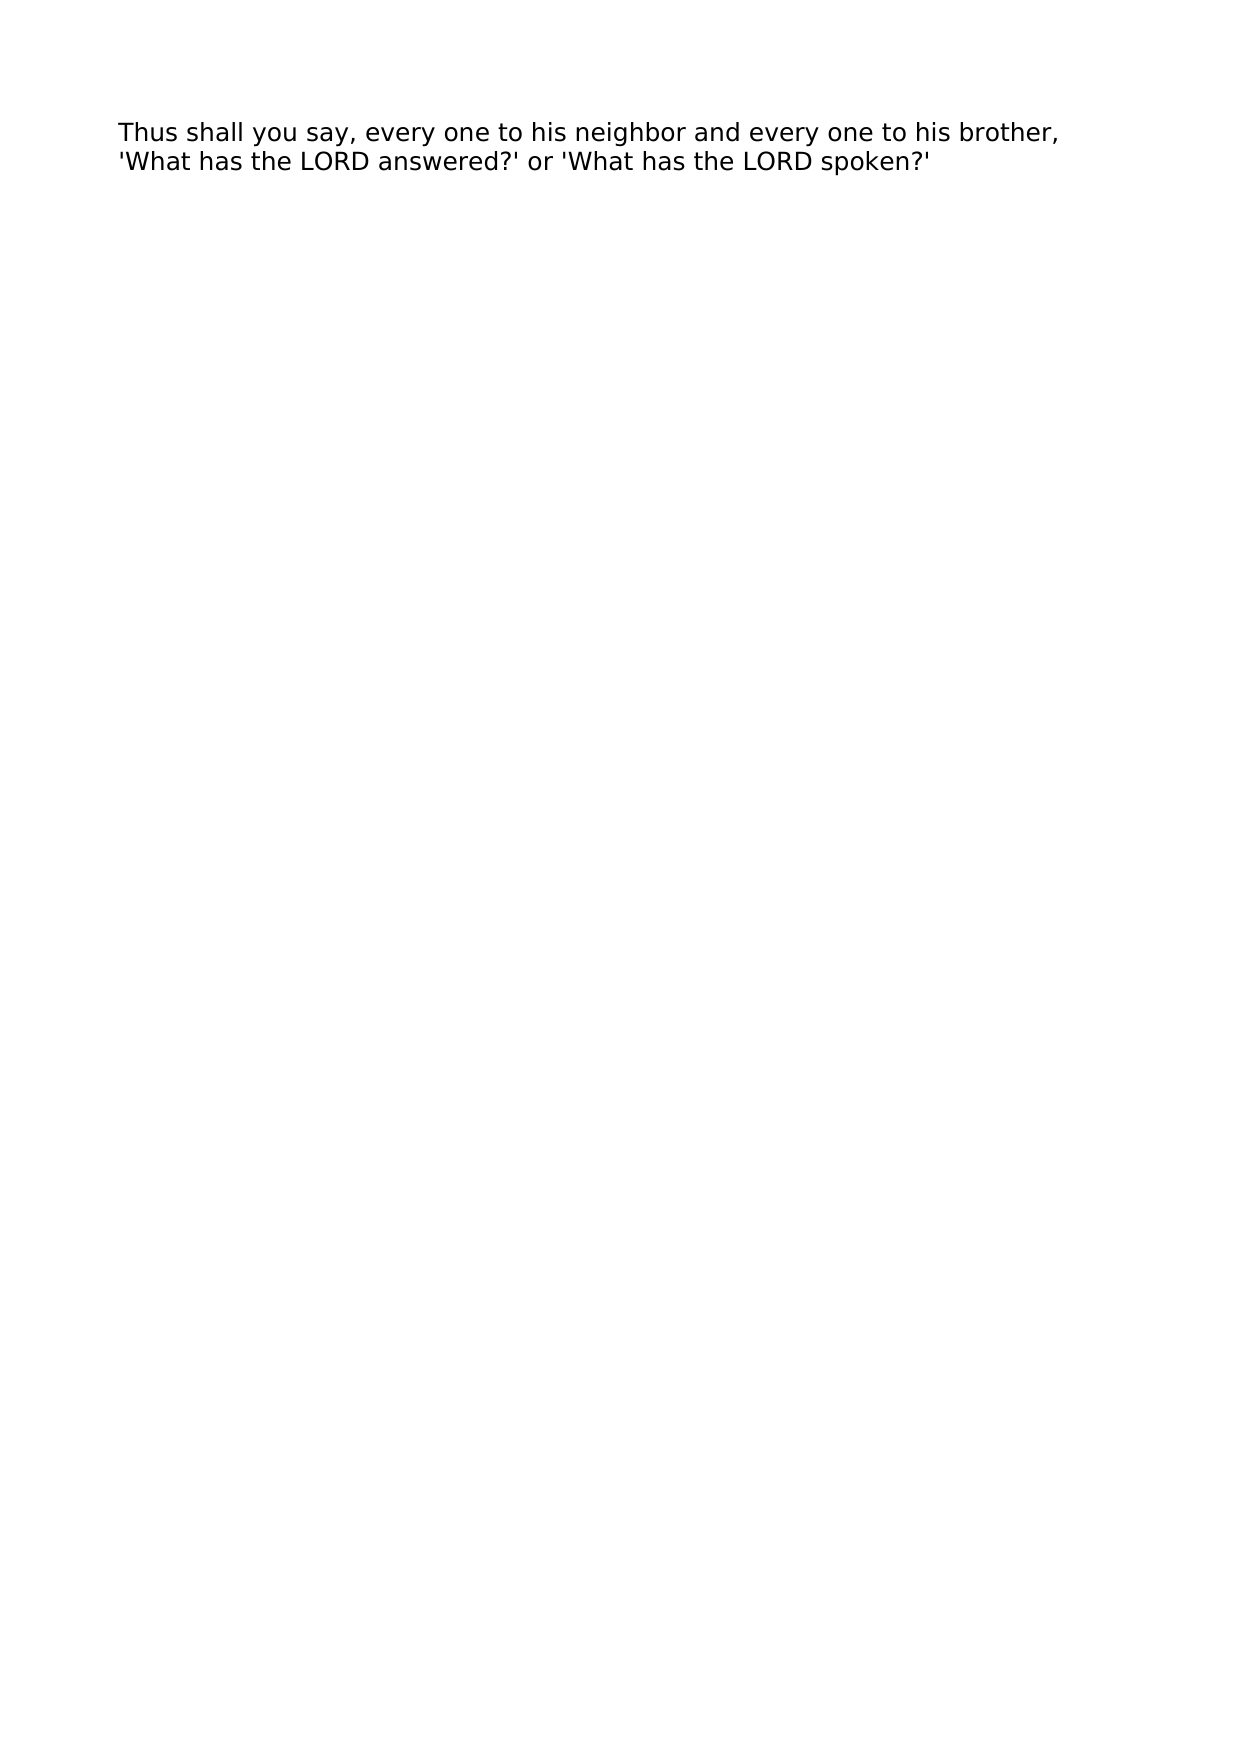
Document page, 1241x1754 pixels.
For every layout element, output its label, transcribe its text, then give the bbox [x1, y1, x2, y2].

text Thus shall you say, every one to his neighbor and every one to his brother, 'What has the LORD answered?' or 'What has the LORD spoken?' [118, 118, 1122, 176]
